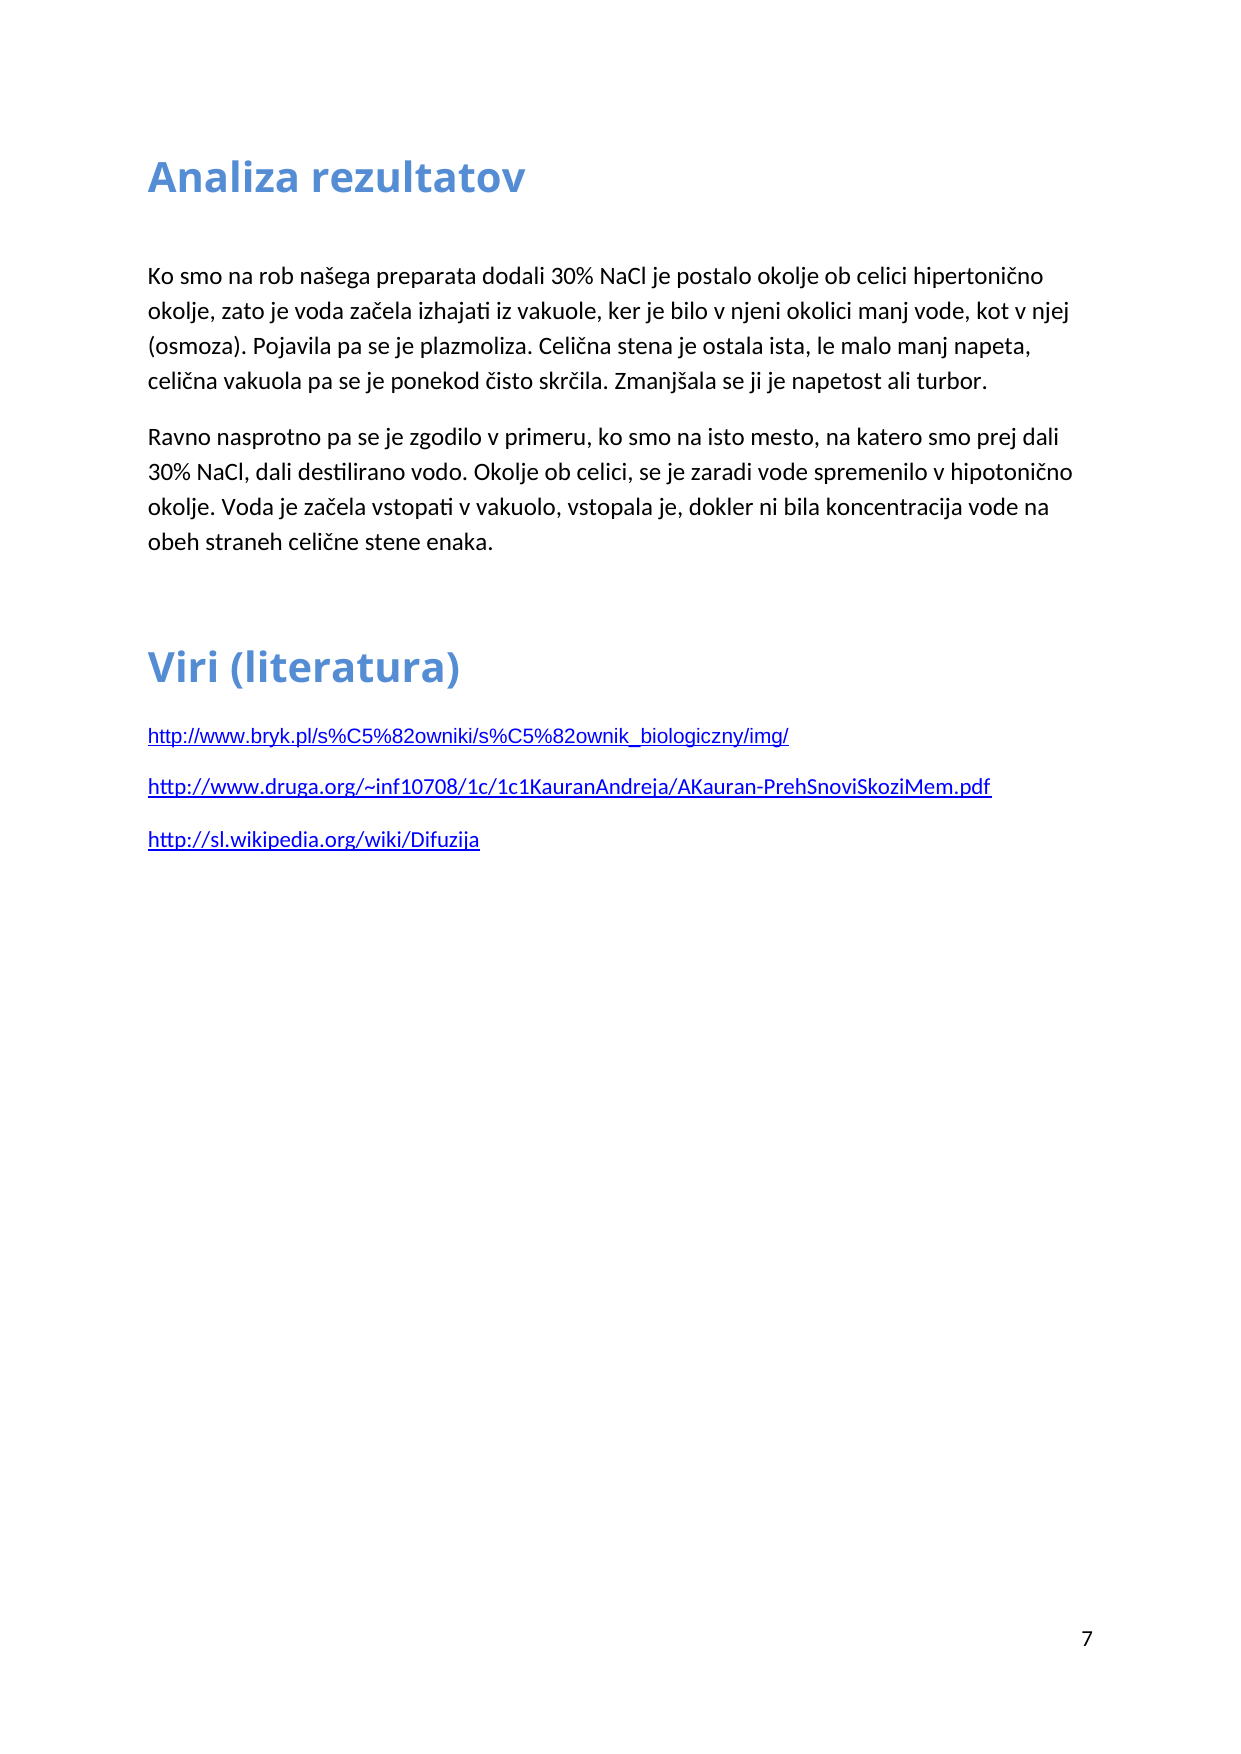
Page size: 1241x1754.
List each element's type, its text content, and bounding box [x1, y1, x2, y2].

text Ravno nasprotno pa se je zgodilo v primeru, ko smo na isto mesto, na katero smo prej dali 30% NaCl, dali destilirano vodo. Okolje ob celici, se je zaradi vode spremenilo v hipotonično okolje. Voda je začela vstopati v vakuolo, vstopala je, dokler ni bila koncentracija vode na obeh straneh celične stene enaka. [148, 421, 1093, 557]
text http://www.druga.org/~inf10708/1c/1c1KauranAndreja/AKauran-PrehSnoviSkoziMem.pdf [148, 772, 1093, 800]
text Ko smo na rob našega preparata dodali 30% NaCl je postalo okolje ob celici hipertonično okolje, zato je voda začela izhajati iz vakuole, ker je bilo v njeni okolici manj vode, kot v njej (osmoza). Pojavila pa se je plazmoliza. Celična stena je ostala ista, le malo manj napeta, celična vakuola pa se je ponekod čisto skrčila. Zmanjšala se ji je napetost ali turbor. [148, 260, 1093, 396]
text Analiza rezultatov [148, 148, 1093, 204]
text http://sl.wikipedia.org/wiki/Difuzija [148, 825, 1093, 853]
text http://www.bryk.pl/s%C5%82owniki/s%C5%82ownik_biologiczny/img/ [148, 724, 1093, 748]
text Viri (literatura) [148, 638, 1093, 694]
